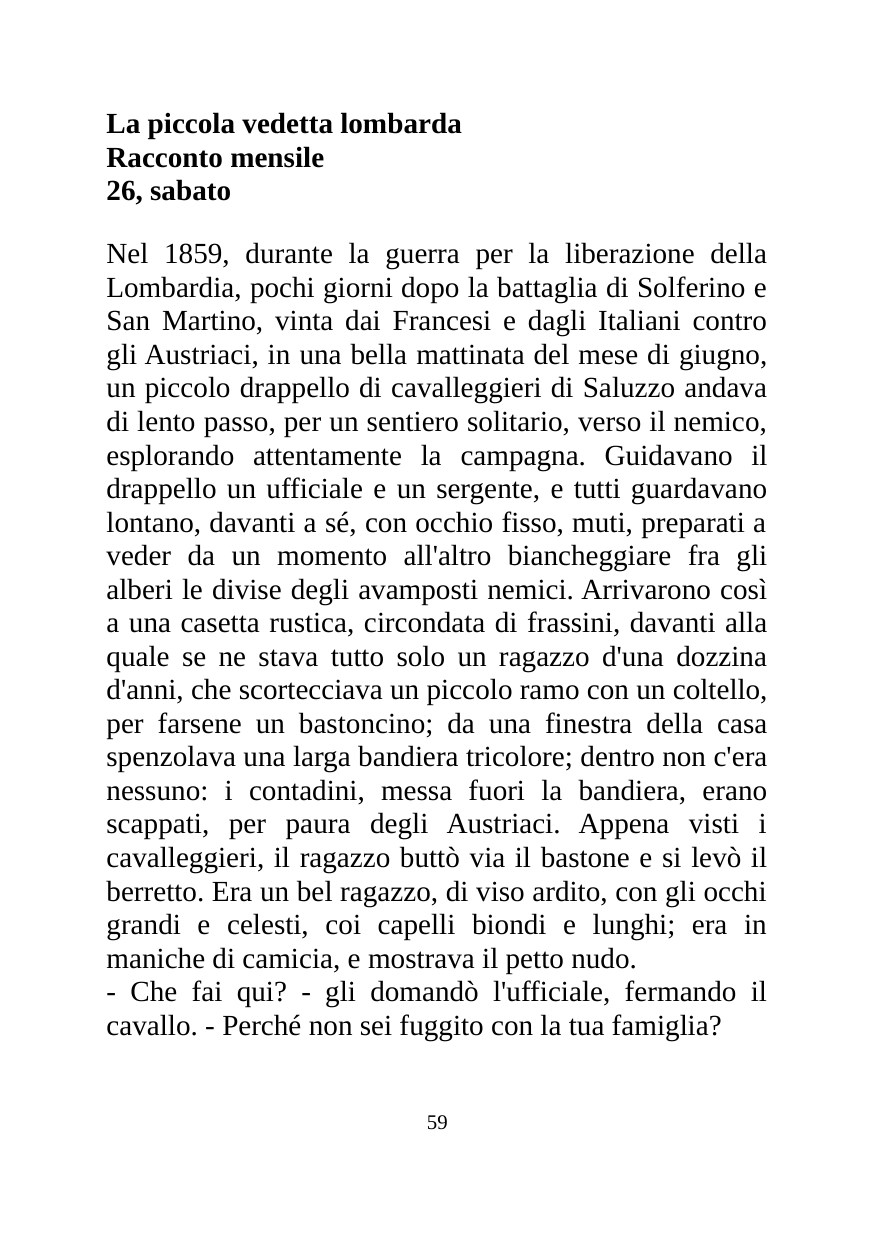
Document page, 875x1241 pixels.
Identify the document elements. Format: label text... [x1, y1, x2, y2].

subtitle La piccola vedetta lombarda Racconto mensile 26, sabato [106, 106, 768, 207]
text Nel 1859, durante la guerra per la liberazione della Lombardia, pochi giorni dopo la battaglia di Solferino e San Martino, vinta dai Francesi e dagli Italiani contro gli Austriaci, in una bella mattinata del mese di giugno, un piccolo drappello di cavalleggieri di Saluzzo andava di lento passo, per un sentiero solitario, verso il nemico, esplorando attentamente la campagna. Guidavano il drappello un ufficiale e un sergente, e tutti guardavano lontano, davanti a sé, con occhio fisso, muti, preparati a veder da un momento all'altro biancheggiare fra gli alberi le divise degli avamposti nemici. Arrivarono così a una casetta rustica, circondata di frassini, davanti alla quale se ne stava tutto solo un ragazzo d'una dozzina d'anni, che scortecciava un piccolo ramo con un coltello, per farsene un bastoncino; da una finestra della casa spenzolava una larga bandiera tricolore; dentro non c'era nessuno: i contadini, messa fuori la bandiera, erano scappati, per paura degli Austriaci. Appena visti i cavalleggieri, il ragazzo buttò via il bastone e si levò il berretto. Era un bel ragazzo, di viso ardito, con gli occhi grandi e celesti, coi capelli biondi e lunghi; era in maniche di camicia, e mostrava il petto nudo. [106, 236, 768, 974]
text - Che fai qui? - gli domandò l'ufficiale, fermando il cavallo. - Perché non sei fuggito con la tua famiglia? [106, 974, 768, 1041]
